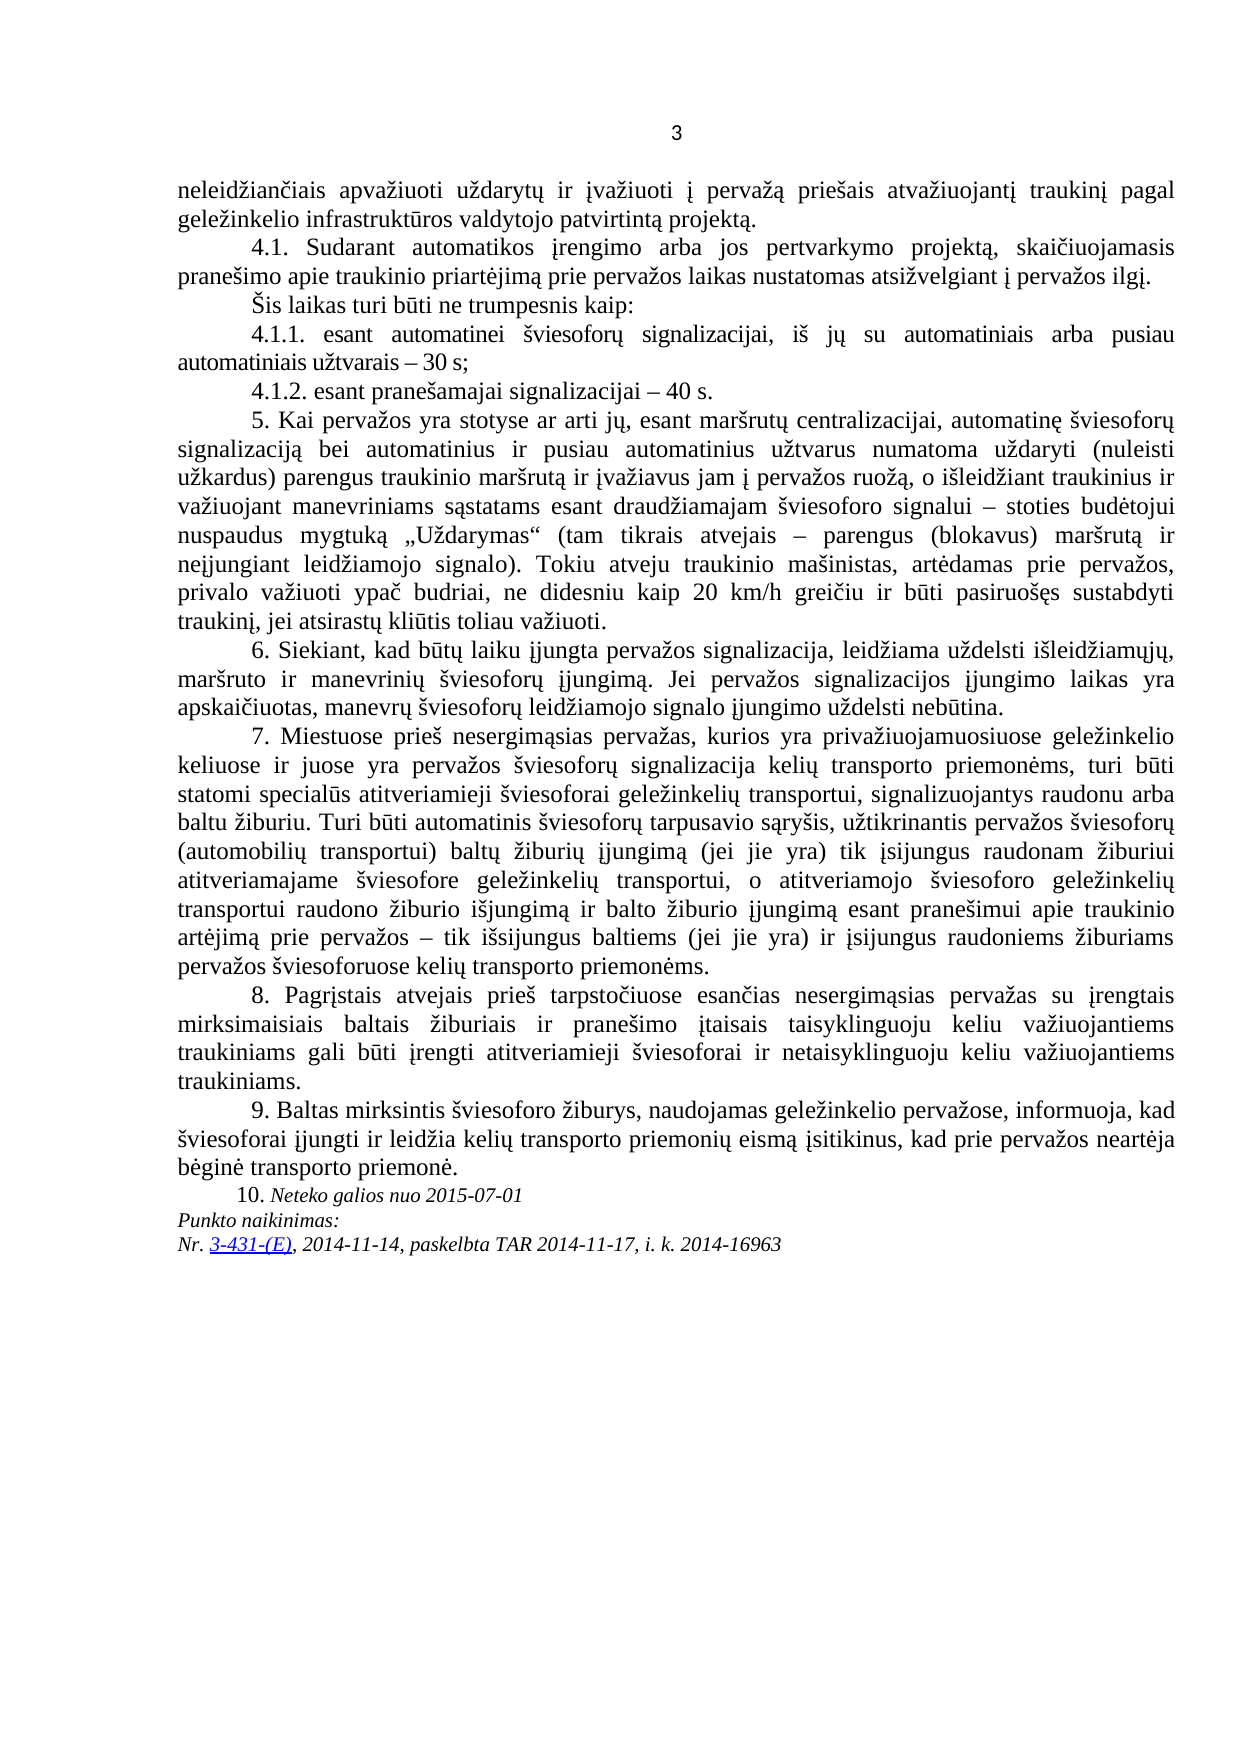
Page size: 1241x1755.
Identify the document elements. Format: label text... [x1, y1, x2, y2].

text Nr. 3-431-(E), 2014-11-14, paskelbta TAR 2014-11-17, i. k. 2014-16963 [177, 1232, 1176, 1256]
text Šis laikas turi būti ne trumpesnis kaip: [177, 290, 1176, 319]
text Punkto naikinimas: [177, 1207, 1176, 1232]
text neleidžiančiais apvažiuoti uždarytų ir įvažiuoti į pervažą priešais atvažiuojantį traukinį pagal geležinkelio infrastruktūros valdytojo patvirtintą projektą. [177, 175, 1176, 232]
text 6. Siekiant, kad būtų laiku įjungta pervažos signalizacija, leidžiama uždelsti išleidžiamųjų, maršruto ir manevrinių šviesoforų įjungimą. Jei pervažos signalizacijos įjungimo laikas yra apskaičiuotas, manevrų šviesoforų leidžiamojo signalo įjungimo uždelsti nebūtina. [177, 635, 1176, 721]
text 9. Baltas mirksintis šviesoforo žiburys, naudojamas geležinkelio pervažose, informuoja, kad šviesoforai įjungti ir leidžia kelių transporto priemonių eismą įsitikinus, kad prie pervažos neartėja bėginė transporto priemonė. [177, 1095, 1176, 1181]
text 8. Pagrįstais atvejais prieš tarpstočiuose esančias nesergimąsias pervažas su įrengtais mirksimaisiais baltais žiburiais ir pranešimo įtaisais taisyklinguoju keliu važiuojantiems traukiniams gali būti įrengti atitveriamieji šviesoforai ir netaisyklinguoju keliu važiuojantiems traukiniams. [177, 980, 1176, 1095]
text 4.1.2. esant pranešamajai signalizacijai – 40 s. [177, 376, 1176, 405]
text 4.1. Sudarant automatikos įrengimo arba jos pertvarkymo projektą, skaičiuojamasis pranešimo apie traukinio priartėjimą prie pervažos laikas nustatomas atsižvelgiant į pervažos ilgį. [177, 232, 1176, 290]
text 5. Kai pervažos yra stotyse ar arti jų, esant maršrutų centralizacijai, automatinę šviesoforų signalizaciją bei automatinius ir pusiau automatinius užtvarus numatoma uždaryti (nuleisti užkardus) parengus traukinio maršrutą ir įvažiavus jam į pervažos ruožą, o išleidžiant traukinius ir važiuojant manevriniams sąstatams esant draudžiamajam šviesoforo signalui – stoties budėtojui nuspaudus mygtuką „Uždarymas“ (tam tikrais atvejais – parengus (blokavus) maršrutą ir neįjungiant leidžiamojo signalo). Tokiu atveju traukinio mašinistas, artėdamas prie pervažos, privalo važiuoti ypač budriai, ne didesniu kaip 20 km/h greičiu ir būti pasiruošęs sustabdyti traukinį, jei atsirastų kliūtis toliau važiuoti. [177, 405, 1176, 635]
text 7. Miestuose prieš nesergimąsias pervažas, kurios yra privažiuojamuosiuose geležinkelio keliuose ir juose yra pervažos šviesoforų signalizacija kelių transporto priemonėms, turi būti statomi specialūs atitveriamieji šviesoforai geležinkelių transportui, signalizuojantys raudonu arba baltu žiburiu. Turi būti automatinis šviesoforų tarpusavio sąryšis, užtikrinantis pervažos šviesoforų (automobilių transportui) baltų žiburių įjungimą (jei jie yra) tik įsijungus raudonam žiburiui atitveriamajame šviesofore geležinkelių transportui, o atitveriamojo šviesoforo geležinkelių transportui raudono žiburio išjungimą ir balto žiburio įjungimą esant pranešimui apie traukinio artėjimą prie pervažos – tik išsijungus baltiems (jei jie yra) ir įsijungus raudoniems žiburiams pervažos šviesoforuose kelių transporto priemonėms. [177, 721, 1176, 980]
text 4.1.1. esant automatinei šviesoforų signalizacijai, iš jų su automatiniais arba pusiau automatiniais užtvarais – 30 s; [177, 319, 1176, 376]
text 10. Neteko galios nuo 2015-07-01 [177, 1181, 1176, 1207]
